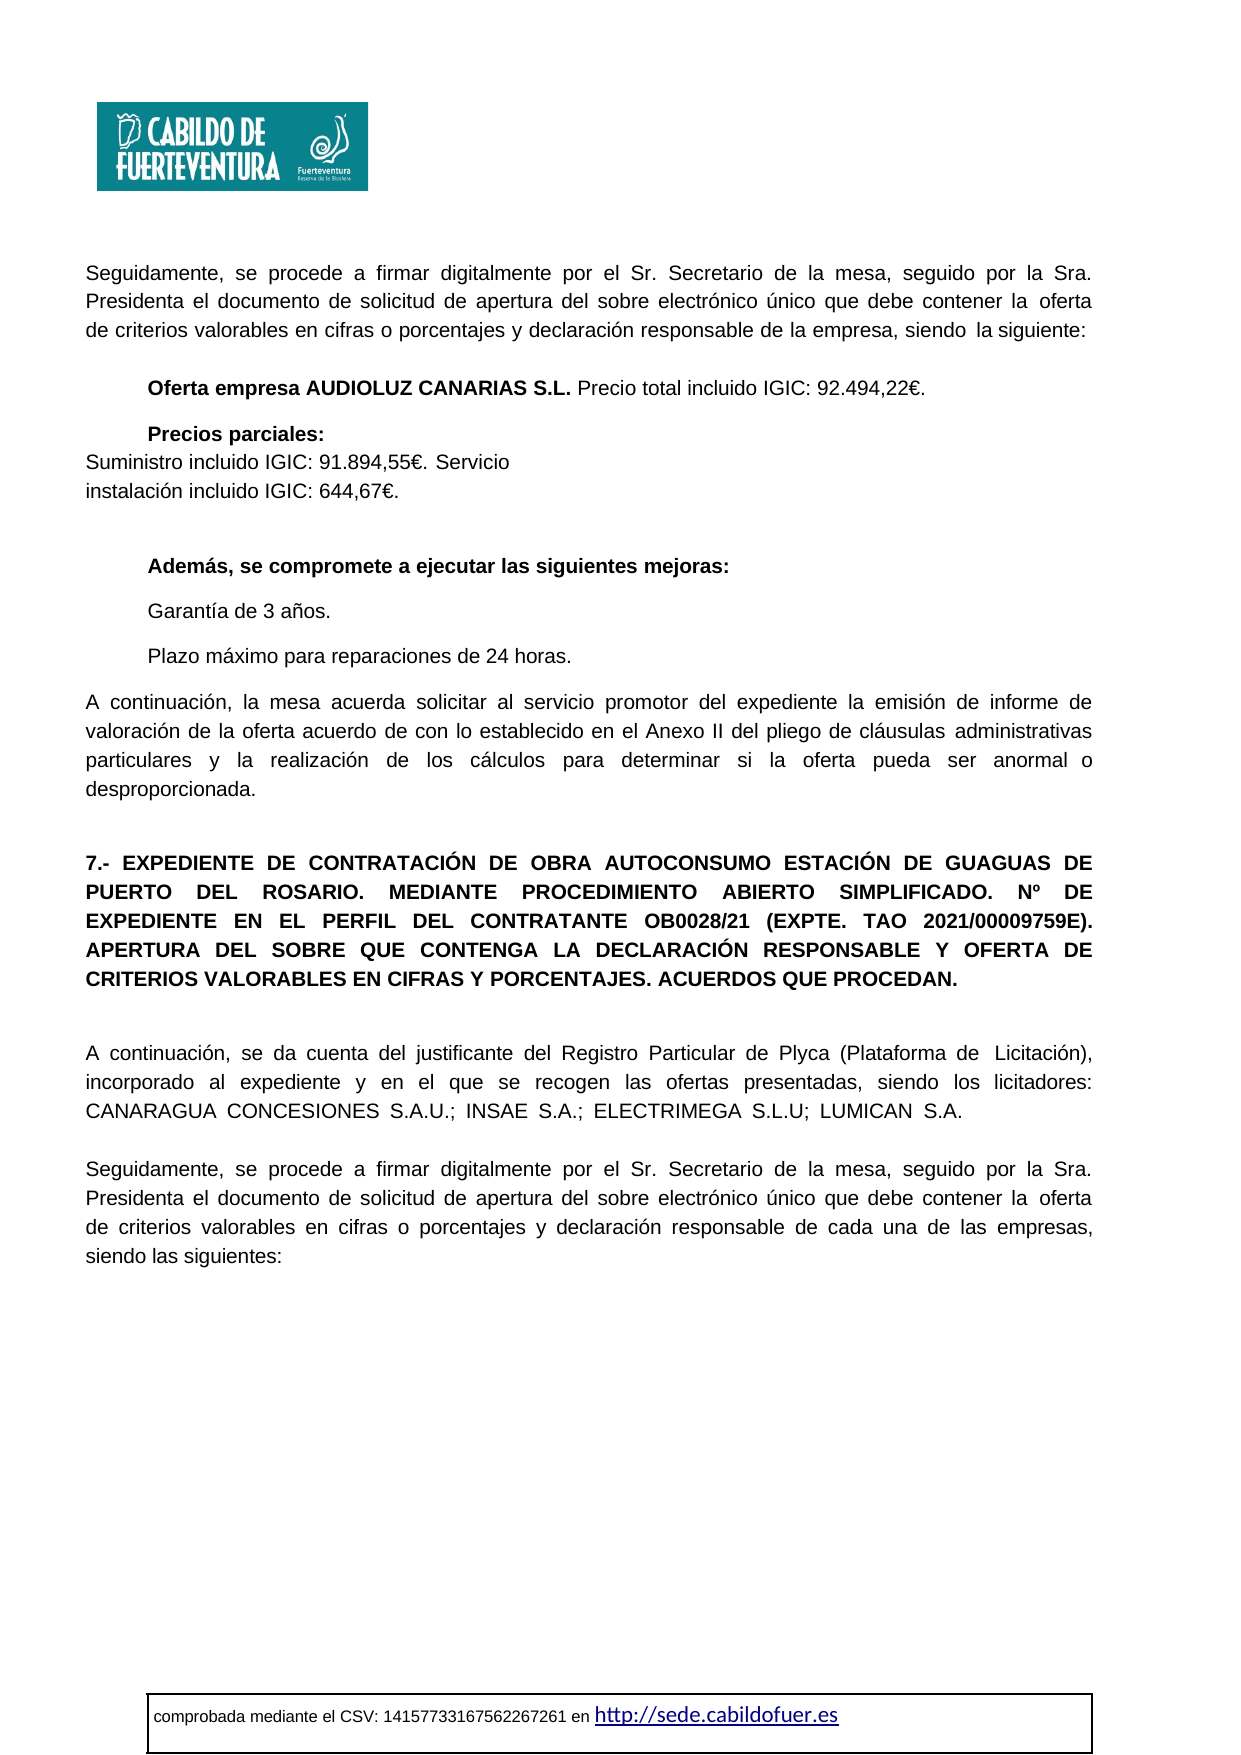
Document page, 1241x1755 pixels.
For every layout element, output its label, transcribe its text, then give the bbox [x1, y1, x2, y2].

text Seguidamente, se procede a firmar digitalmente por el Sr. Secretario de la mesa, seguido por la Sra. Presidenta el documento de solicitud de apertura del sobre electrónico único que debe contener la oferta de criterios valorables en cifras o porcentajes y declaración responsable de cada una de las empresas, siendo las siguientes: [85, 1157, 1093, 1268]
text A continuación, se da cuenta del justificante del Registro Particular de Plyca (Plataforma de Licitación), incorporado al expediente y en el que se recogen las ofertas presentadas, siendo los licitadores: CANARAGUA CONCESIONES S.A.U.; INSAE S.A.; ELECTRIMEGA S.L.U; LUMICAN S.A. [85, 1041, 1093, 1123]
text Garantía de 3 años. [147, 599, 1107, 623]
text Plazo máximo para reparaciones de 24 horas. [147, 644, 1107, 668]
subtitle Precios parciales: [147, 421, 1107, 445]
text A continuación, la mesa acuerda solicitar al servicio promotor del expediente la emisión de informe de valoración de la oferta acuerdo de con lo establecido en el Anexo II del pliego de cláusulas administrativas particulares y la realización de los cálculos para determinar si la oferta pueda ser anormal o desproporcionada. [85, 690, 1093, 801]
text Oferta empresa AUDIOLUZ CANARIAS S.L. Precio total incluido IGIC: 92.494,22€. [147, 376, 1107, 400]
subtitle Además, se compromete a ejecutar las siguientes mejoras: [147, 553, 1107, 577]
text Suministro incluido IGIC: 91.894,55€. Servicio instalación incluido IGIC: 644,67€. [85, 450, 544, 503]
subtitle 7.- EXPEDIENTE DE CONTRATACIÓN DE OBRA AUTOCONSUMO ESTACIÓN DE GUAGUAS DE PUERTO DEL ROSARIO. MEDIANTE PROCEDIMIENTO ABIERTO SIMPLIFICADO. Nº DE EXPEDIENTE EN EL PERFIL DEL CONTRATANTE OB0028/21 (EXPTE. TAO 2021/00009759E). APERTURA DEL SOBRE QUE CONTENGA LA DECLARACIÓN RESPONSABLE Y OFERTA DE CRITERIOS VALORABLES EN CIFRAS Y PORCENTAJES. ACUERDOS QUE PROCEDAN. [85, 851, 1093, 991]
text Seguidamente, se procede a firmar digitalmente por el Sr. Secretario de la mesa, seguido por la Sra. Presidenta el documento de solicitud de apertura del sobre electrónico único que debe contener la oferta de criterios valorables en cifras o porcentajes y declaración responsable de la empresa, siendo la siguiente: [85, 260, 1093, 342]
